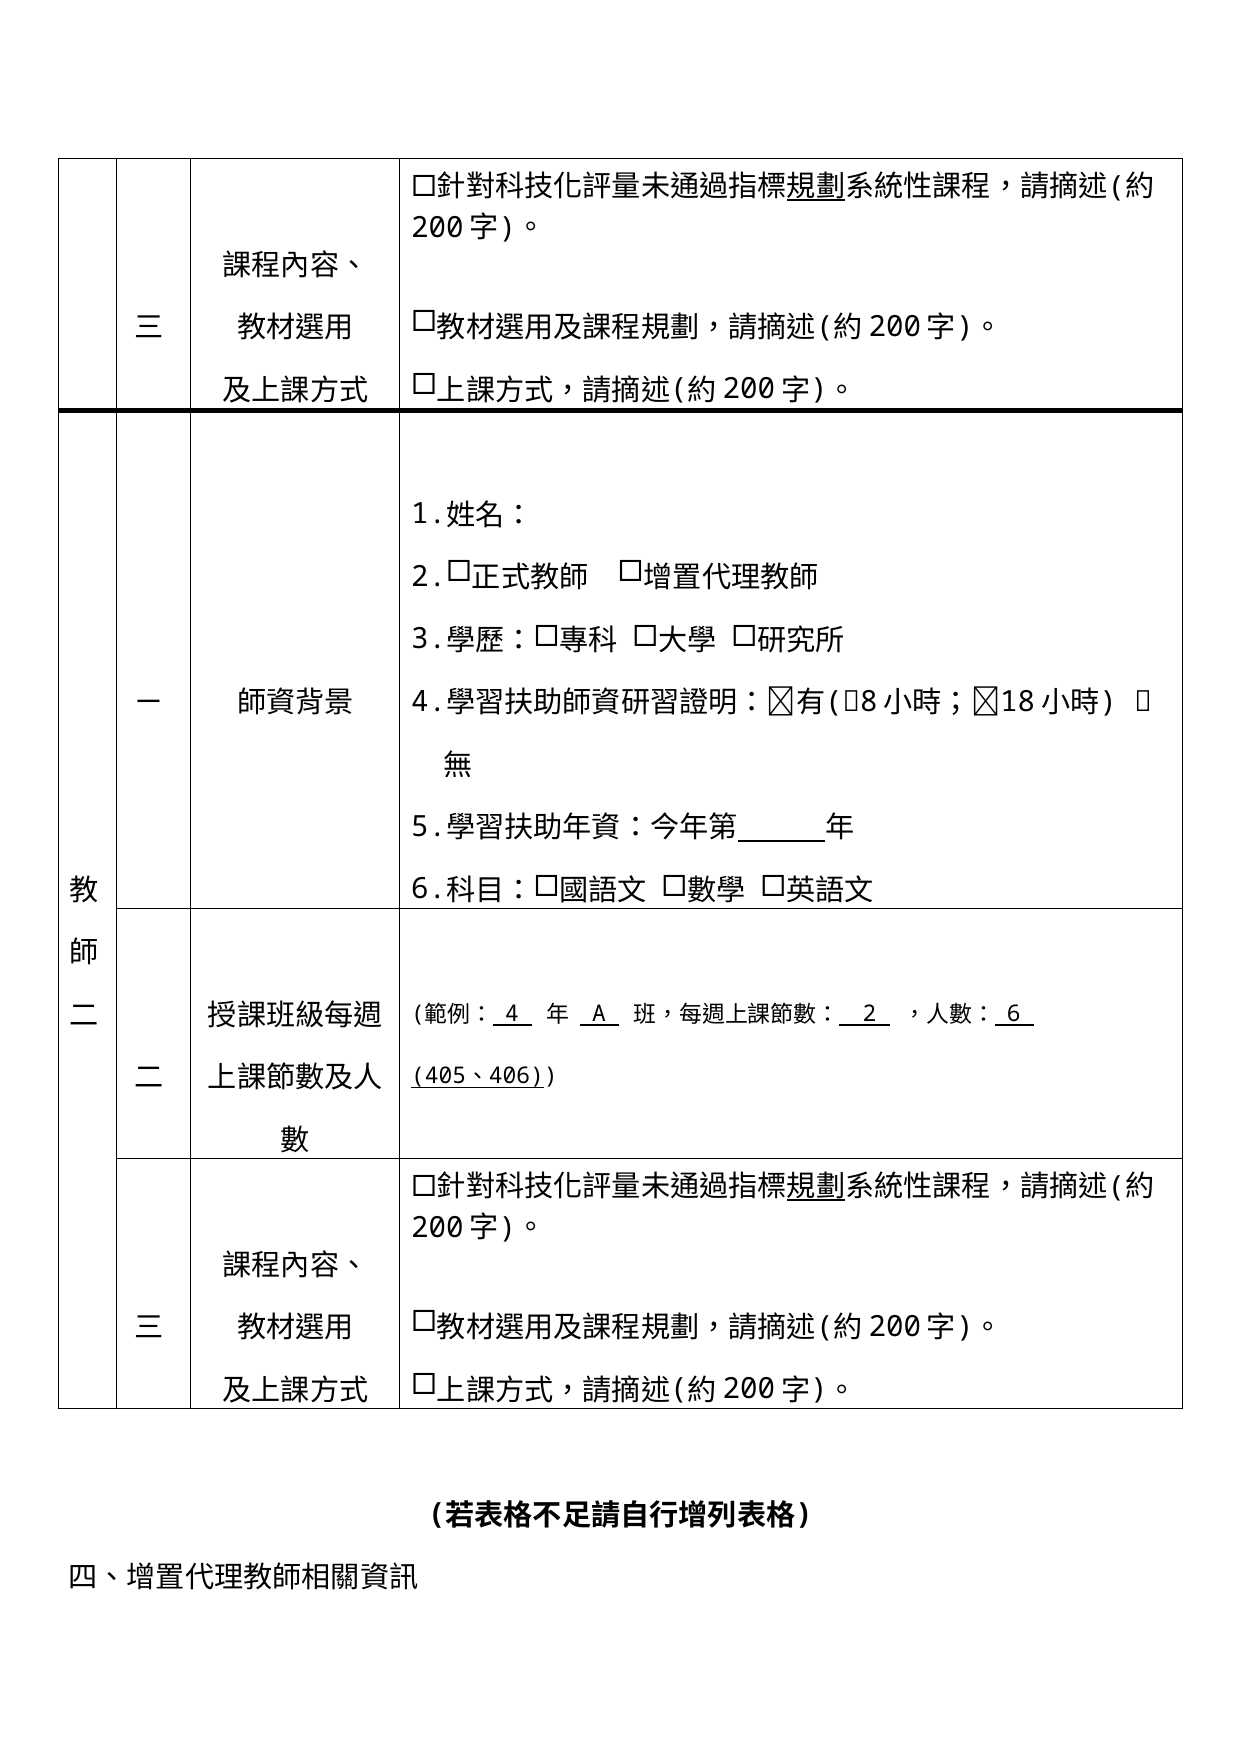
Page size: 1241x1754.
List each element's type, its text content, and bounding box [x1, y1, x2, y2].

table_cell 三 [117, 1159, 190, 1408]
table_cell 針對科技化評量未通過指標規劃系統性課程，請摘述(約200字)。 教材選用及課程規劃，請摘述(約200字)。 上課方式，請摘述(約200字)。 [400, 159, 1182, 408]
text 四、增置代理教師相關資訊 [68, 1533, 1128, 1596]
table_cell 1.姓名： 2.正式教師 增置代理教師 3.學歷：專科 大學 研究所 4.學習扶助師資研習證明：有(8小時；18小時) 無 5.學習扶助年資：今年第 年 6.科目：國語文 數學 英語文 [400, 413, 1182, 908]
table_cell [59, 159, 116, 408]
table_cell 授課班級每週 上課節數及人數 [191, 909, 399, 1158]
table_cell 教師二 [59, 413, 116, 1408]
text (若表格不足請自行增列表格) [112, 1471, 1128, 1533]
table_cell 三 [117, 159, 190, 408]
table_cell 課程內容、 教材選用 及上課方式 [191, 1159, 399, 1408]
table_cell (範例： 4 年 A 班，每週上課節數： 2 ，人數： 6 (405、406)) [400, 909, 1182, 1158]
table_cell 針對科技化評量未通過指標規劃系統性課程，請摘述(約200字)。 教材選用及課程規劃，請摘述(約200字)。 上課方式，請摘述(約200字)。 [400, 1159, 1182, 1408]
table_cell 二 [117, 909, 190, 1158]
table_cell 課程內容、 教材選用 及上課方式 [191, 159, 399, 408]
table_cell ㄧ [117, 413, 190, 908]
table_cell 師資背景 [191, 413, 399, 908]
